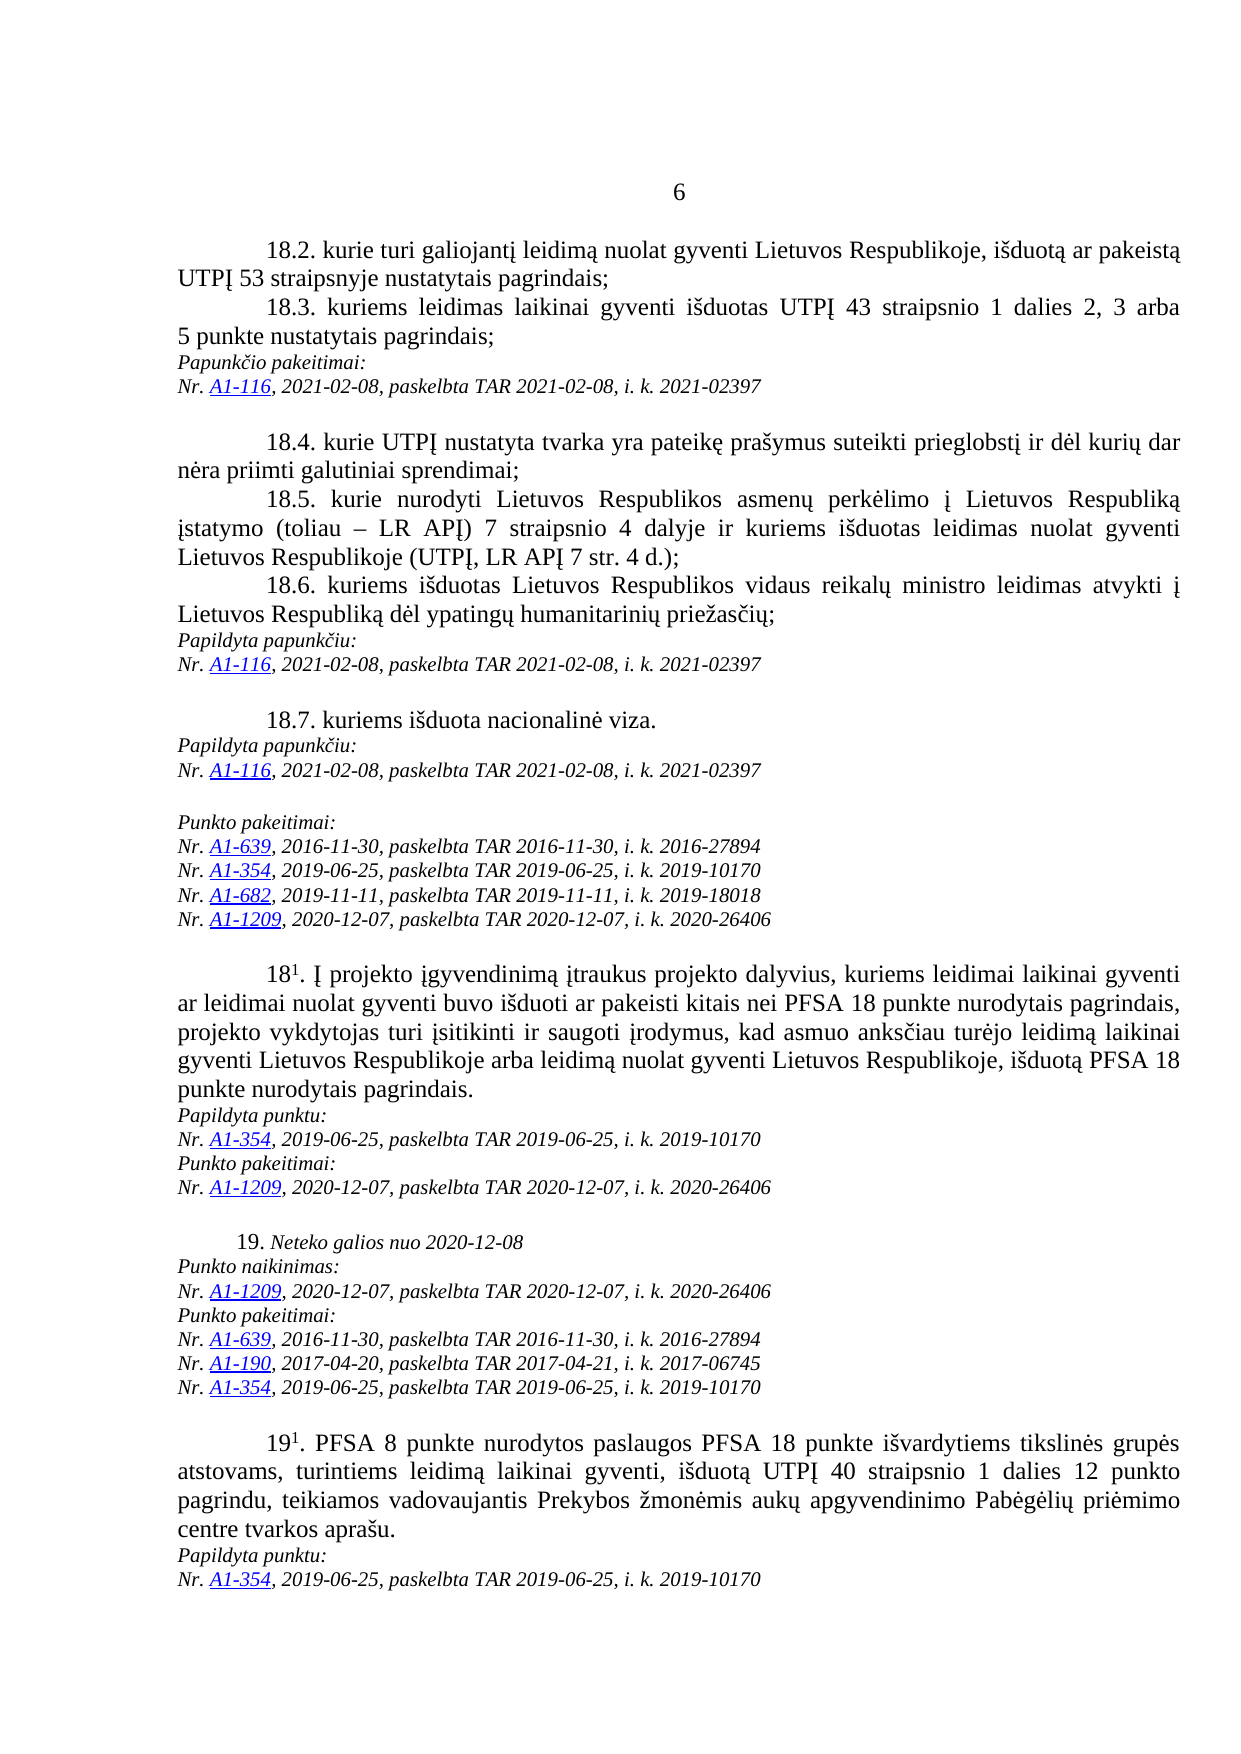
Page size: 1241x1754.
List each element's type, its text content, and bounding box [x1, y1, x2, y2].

text Nr. A1-1209, 2020-12-07, paskelbta TAR 2020-12-07, i. k. 2020-26406 [177, 1278, 1181, 1303]
text 18.5. kurie nurodyti Lietuvos Respublikos asmenų perkėlimo į Lietuvos Respubliką įstatymo (toliau – LR APĮ) 7 straipsnio 4 dalyje ir kuriems išduotas leidimas nuolat gyventi Lietuvos Respublikoje (UTPĮ, LR APĮ 7 str. 4 d.); [177, 484, 1181, 570]
text 18.7. kuriems išduota nacionalinė viza. [177, 705, 1181, 733]
text 18.3. kuriems leidimas laikinai gyventi išduotas UTPĮ 43 straipsnio 1 dalies 2, 3 arba 5 punkte nustatytais pagrindais; [177, 292, 1181, 350]
text Punkto pakeitimai: [177, 1303, 1181, 1327]
text Papildyta punktu: [177, 1543, 1181, 1567]
text 191. PFSA 8 punkte nurodytos paslaugos PFSA 18 punkte išvardytiems tikslinės grupės atstovams, turintiems leidimą laikinai gyventi, išduotą UTPĮ 40 straipsnio 1 dalies 12 punkto pagrindu, teikiamos vadovaujantis Prekybos žmonėmis aukų apgyvendinimo Pabėgėlių priėmimo centre tvarkos aprašu. [177, 1428, 1181, 1543]
text 18.2. kurie turi galiojantį leidimą nuolat gyventi Lietuvos Respublikoje, išduotą ar pakeistą UTPĮ 53 straipsnyje nustatytais pagrindais; [177, 235, 1181, 292]
text Nr. A1-116, 2021-02-08, paskelbta TAR 2021-02-08, i. k. 2021-02397 [177, 757, 1181, 782]
text Nr. A1-354, 2019-06-25, paskelbta TAR 2019-06-25, i. k. 2019-10170 [177, 1567, 1181, 1591]
text Nr. A1-116, 2021-02-08, paskelbta TAR 2021-02-08, i. k. 2021-02397 [177, 652, 1181, 676]
text Punkto naikinimas: [177, 1254, 1181, 1278]
text Nr. A1-1209, 2020-12-07, paskelbta TAR 2020-12-07, i. k. 2020-26406 [177, 1175, 1181, 1199]
text Nr. A1-639, 2016-11-30, paskelbta TAR 2016-11-30, i. k. 2016-27894 [177, 1327, 1181, 1351]
text 181. Į projekto įgyvendinimą įtraukus projekto dalyvius, kuriems leidimai laikinai gyventi ar leidimai nuolat gyventi buvo išduoti ar pakeisti kitais nei PFSA 18 punkte nurodytais pagrindais, projekto vykdytojas turi įsitikinti ir saugoti įrodymus, kad asmuo anksčiau turėjo leidimą laikinai gyventi Lietuvos Respublikoje arba leidimą nuolat gyventi Lietuvos Respublikoje, išduotą PFSA 18 punkte nurodytais pagrindais. [177, 959, 1181, 1103]
text 18.6. kuriems išduotas Lietuvos Respublikos vidaus reikalų ministro leidimas atvykti į Lietuvos Respubliką dėl ypatingų humanitarinių priežasčių; [177, 570, 1181, 628]
text Papunkčio pakeitimai: [177, 350, 1181, 374]
text Nr. A1-354, 2019-06-25, paskelbta TAR 2019-06-25, i. k. 2019-10170 [177, 858, 1181, 882]
text 18.4. kurie UTPĮ nustatyta tvarka yra pateikę prašymus suteikti prieglobstį ir dėl kurių dar nėra priimti galutiniai sprendimai; [177, 427, 1181, 484]
text Nr. A1-639, 2016-11-30, paskelbta TAR 2016-11-30, i. k. 2016-27894 [177, 834, 1181, 858]
text Papildyta punktu: [177, 1103, 1181, 1127]
text Papildyta papunkčiu: [177, 733, 1181, 757]
text Nr. A1-682, 2019-11-11, paskelbta TAR 2019-11-11, i. k. 2019-18018 [177, 882, 1181, 907]
text Nr. A1-354, 2019-06-25, paskelbta TAR 2019-06-25, i. k. 2019-10170 [177, 1375, 1181, 1399]
text Nr. A1-190, 2017-04-20, paskelbta TAR 2017-04-21, i. k. 2017-06745 [177, 1351, 1181, 1375]
text 19. Neteko galios nuo 2020-12-08 [177, 1228, 1181, 1254]
text Nr. A1-354, 2019-06-25, paskelbta TAR 2019-06-25, i. k. 2019-10170 [177, 1127, 1181, 1151]
text Nr. A1-116, 2021-02-08, paskelbta TAR 2021-02-08, i. k. 2021-02397 [177, 374, 1181, 398]
text Papildyta papunkčiu: [177, 628, 1181, 652]
text Punkto pakeitimai: [177, 1151, 1181, 1175]
text Punkto pakeitimai: [177, 810, 1181, 834]
text Nr. A1-1209, 2020-12-07, paskelbta TAR 2020-12-07, i. k. 2020-26406 [177, 907, 1181, 931]
